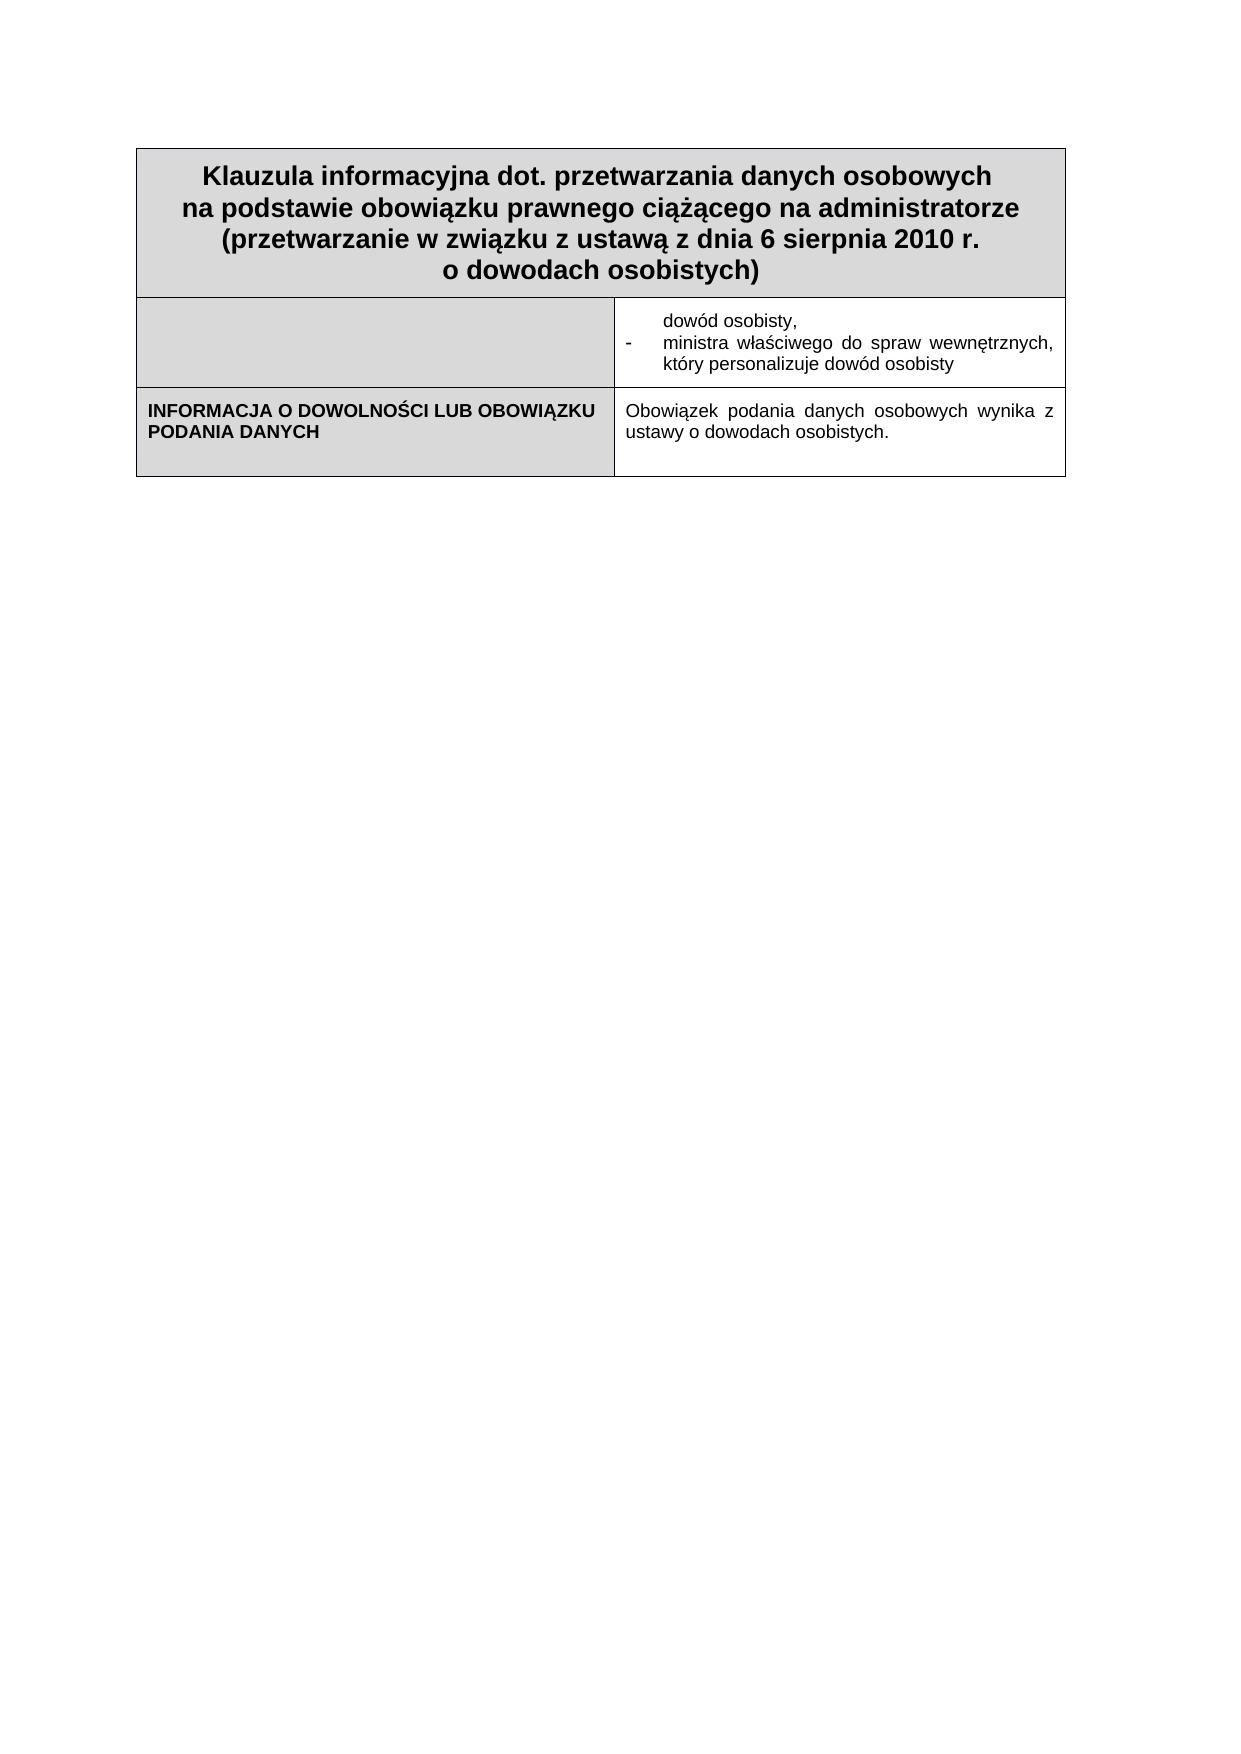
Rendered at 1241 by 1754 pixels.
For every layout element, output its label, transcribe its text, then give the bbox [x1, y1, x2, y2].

table_cell [137, 298, 614, 387]
table_cell Obowiązek podania danych osobowych wynika z ustawy o dowodach osobistych. [615, 388, 1065, 476]
table_cell Pani/Pana dane do Rejestru Dowodów Osobistych wprowadzane są przez następujące organy: organ gminy, który wydaje lub unieważnia dowód osobisty, ministra właściwego do spraw wewnętrznych, który personalizuje dowód osobisty [615, 298, 1065, 387]
table_cell INFORMACJA O DOWOLNOŚCI LUB OBOWIĄZKU PODANIA DANYCH [137, 388, 614, 476]
table_header Klauzula informacyjna dot. przetwarzania danych osobowych na podstawie obowiązku prawnego ciążącego na administratorze (przetwarzanie w związku z ustawą z dnia 6 sierpnia 2010 r. o dowodach osobistych) [137, 149, 1065, 297]
